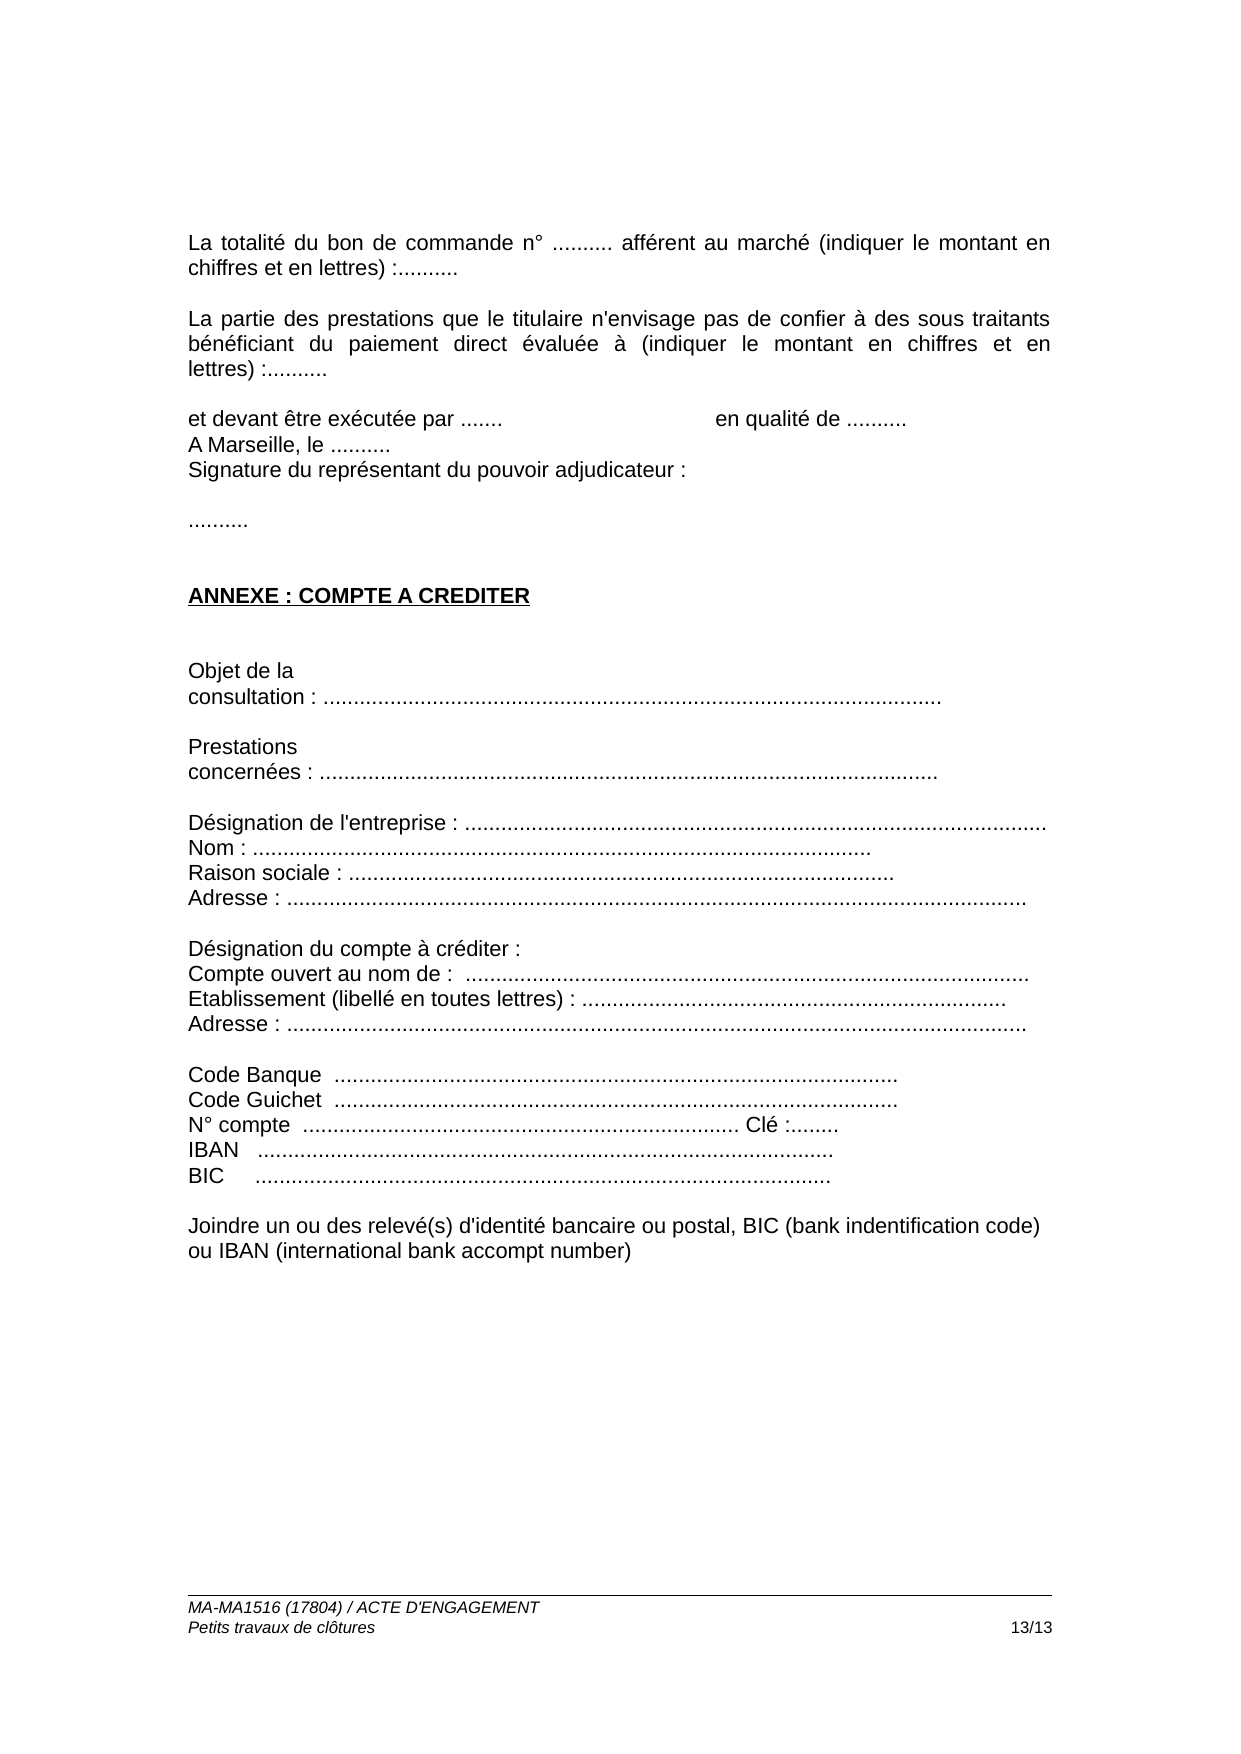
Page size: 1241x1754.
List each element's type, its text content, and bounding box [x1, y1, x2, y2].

text ANNEXE : COMPTE A CREDITER [188, 583, 1052, 608]
text Adresse : .......................................................................................................................... [188, 1011, 1052, 1036]
text Adresse : .......................................................................................................................... [188, 885, 1052, 910]
text IBAN ............................................................................................... [188, 1137, 1052, 1162]
text Etablissement (libellé en toutes lettres) : ...................................................................... [188, 986, 1052, 1011]
text Prestations concernées : ...................................................................................................... [188, 734, 1052, 784]
text La totalité du bon de commande n° .......... afférent au marché (indiquer le montant en chiffres et en lettres) :.......... [188, 230, 1052, 280]
text Code Guichet ............................................................................................. [188, 1087, 1052, 1112]
text Code Banque ............................................................................................. [188, 1062, 1052, 1087]
text Compte ouvert au nom de : ............................................................................................. [188, 961, 1052, 986]
text et devant être exécutée par ....... en qualité de .......... [188, 406, 1052, 431]
text La partie des prestations que le titulaire n'envisage pas de confier à des sous traitants bénéficiant du paiement direct évaluée à (indiquer le montant en chiffres et en lettres) :.......... [188, 305, 1052, 381]
text Signature du représentant du pouvoir adjudicateur : [188, 457, 1052, 482]
text Désignation de l'entreprise : ................................................................................................ [188, 809, 1052, 835]
text Objet de la consultation : ...................................................................................................... [188, 658, 1052, 709]
text .......... [188, 507, 1052, 532]
text Joindre un ou des relevé(s) d'identité bancaire ou postal, BIC (bank indentification code) ou IBAN (international bank accompt number) [188, 1213, 1052, 1263]
text Nom : ...................................................................................................... [188, 835, 1052, 860]
text Raison sociale : .......................................................................................... [188, 860, 1052, 885]
text A Marseille, le .......... [188, 431, 1052, 457]
text Désignation du compte à créditer : [188, 936, 1052, 961]
text BIC ............................................................................................... [188, 1162, 1052, 1188]
text N° compte ........................................................................ Clé :........ [188, 1112, 1052, 1137]
